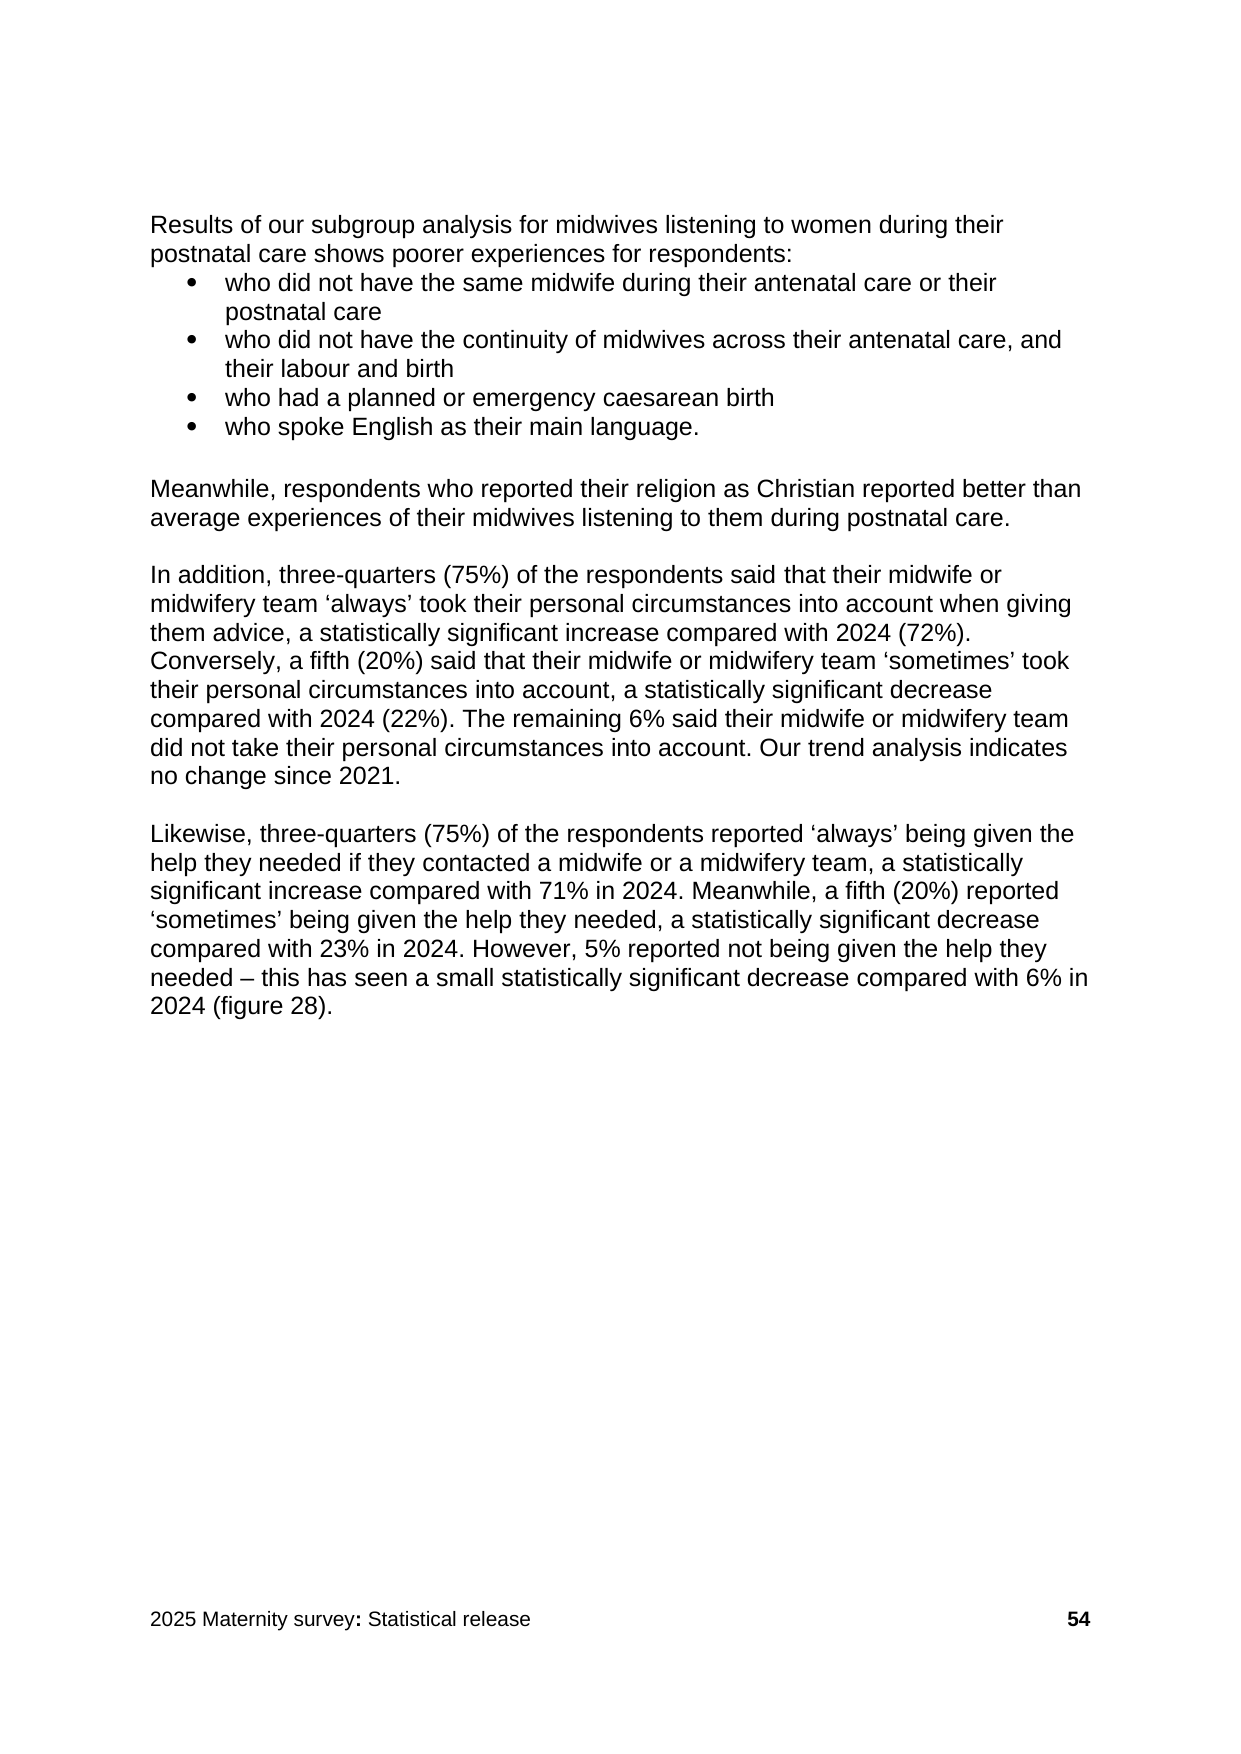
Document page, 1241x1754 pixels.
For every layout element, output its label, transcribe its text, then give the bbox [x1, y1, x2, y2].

text In addition, three-quarters (75%) of the respondents said that their midwife or midwifery team ‘always’ took their personal circumstances into account when giving them advice, a statistically significant increase compared with 2024 (72%). Conversely, a fifth (20%) said that their midwife or midwifery team ‘sometimes’ took their personal circumstances into account, a statistically significant decrease compared with 2024 (22%). The remaining 6% said their midwife or midwifery team did not take their personal circumstances into account. Our trend analysis indicates no change since 2021. [150, 560, 1090, 790]
list who did not have the same midwife during their antenatal care or their postnatal care [187, 268, 1090, 325]
text Meanwhile, respondents who reported their religion as Christian reported better than average experiences of their midwives listening to them during postnatal care. [150, 474, 1090, 531]
list who did not have the continuity of midwives across their antenatal care, and their labour and birth [187, 325, 1090, 383]
list who spoke English as their main language. [187, 412, 1090, 441]
list who had a planned or emergency caesarean birth [187, 383, 1090, 412]
text Likewise, three-quarters (75%) of the respondents reported ‘always’ being given the help they needed if they contacted a midwife or a midwifery team, a statistically significant increase compared with 71% in 2024. Meanwhile, a fifth (20%) reported ‘sometimes’ being given the help they needed, a statistically significant decrease compared with 23% in 2024. However, 5% reported not being given the help they needed – this has seen a small statistically significant decrease compared with 6% in 2024 (figure 28). [150, 819, 1090, 1020]
text Results of our subgroup analysis for midwives listening to women during their postnatal care shows poorer experiences for respondents: [150, 210, 1090, 268]
